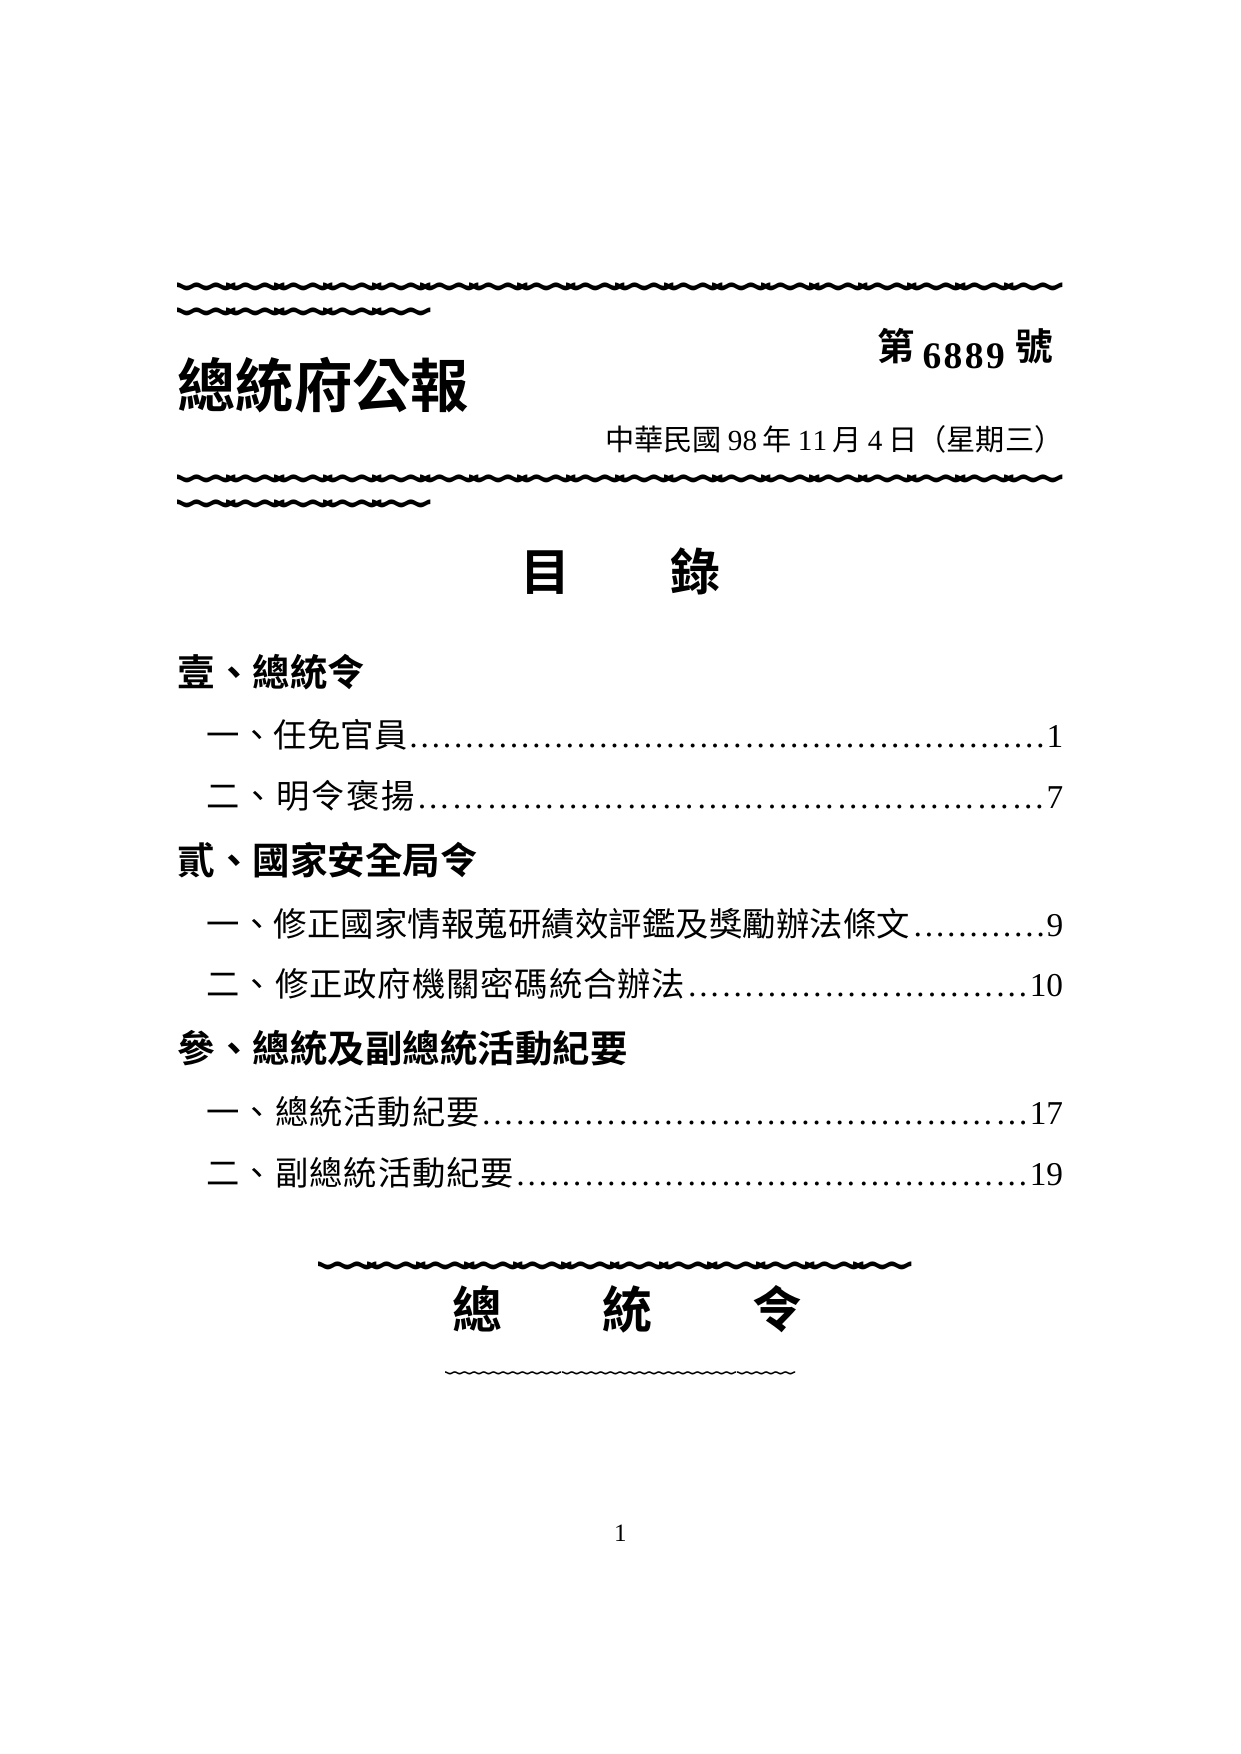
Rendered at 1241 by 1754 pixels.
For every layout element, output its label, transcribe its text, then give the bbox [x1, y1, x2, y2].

text ﹏﹏﹏﹏﹏﹏﹏﹏﹏﹏﹏﹏ [177, 1244, 1063, 1269]
text 總統府公報 第6889號 [177, 316, 1063, 420]
text 二、明令褒揚………………………………………………7 [206, 770, 1063, 818]
text 貳、國家安全局令 [177, 831, 1063, 885]
text ﹏﹏﹏﹏﹏﹏﹏﹏﹏﹏﹏﹏﹏﹏﹏﹏﹏﹏﹏﹏﹏﹏﹏ [177, 457, 1063, 507]
text 目 錄 [177, 532, 1063, 605]
text ﹏﹏﹏﹏﹏﹏﹏﹏﹏﹏﹏﹏ [177, 1353, 1063, 1378]
text ﹏﹏﹏﹏﹏﹏﹏﹏﹏﹏﹏﹏﹏﹏﹏﹏﹏﹏﹏﹏﹏﹏﹏ [177, 266, 1063, 316]
text 一、修正國家情報蒐研績效評鑑及獎勵辦法條文…………9 [206, 897, 1063, 946]
text 一、任免官員…………………………………………………1 [206, 709, 1063, 757]
text 參、總統及副總統活動紀要 [177, 1019, 1063, 1073]
text 總 統 令 [192, 1282, 1063, 1340]
text 一、總統活動紀要…………………………………………17 [206, 1086, 1063, 1134]
text 二、修正政府機關密碼統合辦法…………………………10 [206, 958, 1063, 1006]
text 壹、總統令 [177, 642, 1063, 697]
text 二、副總統活動紀要………………………………………19 [206, 1146, 1063, 1194]
text 中華民國98年11月4日（星期三） [177, 420, 1063, 457]
